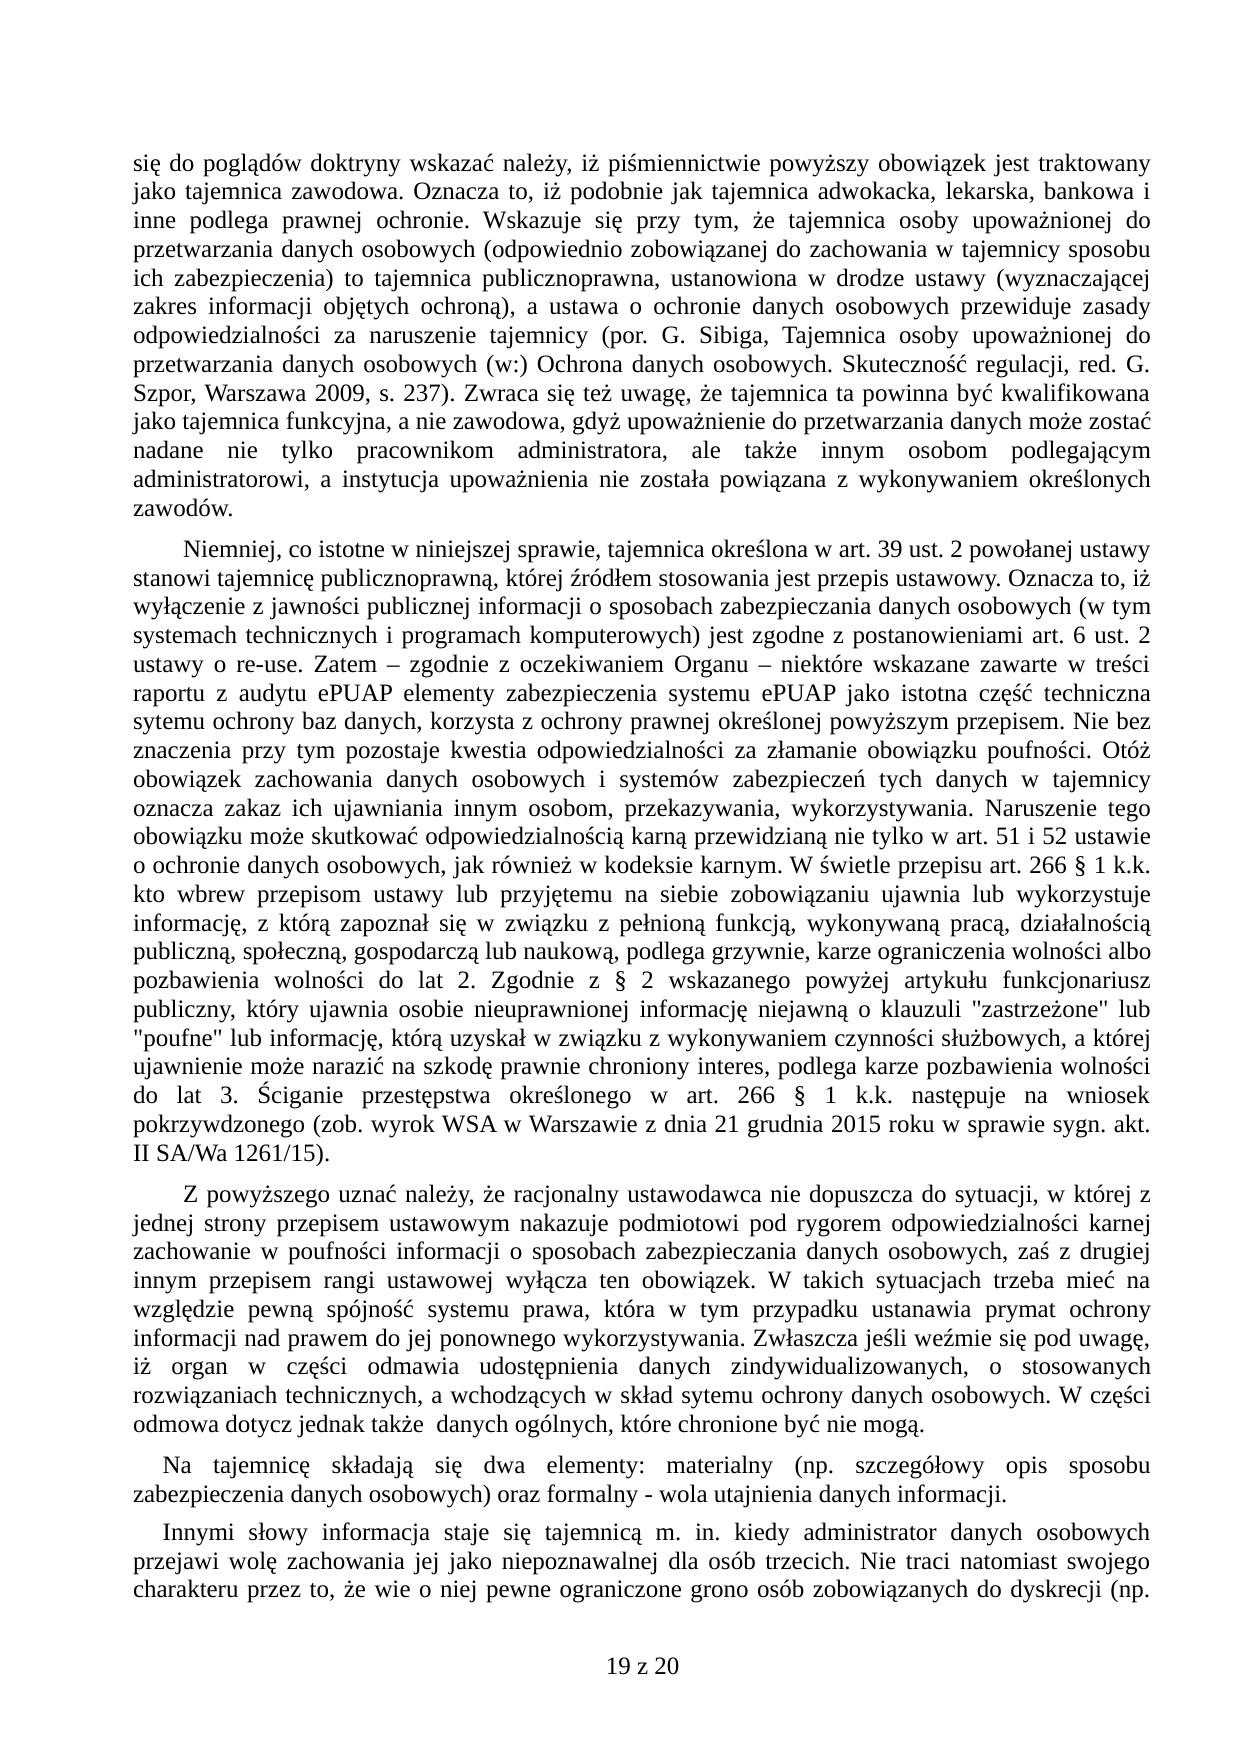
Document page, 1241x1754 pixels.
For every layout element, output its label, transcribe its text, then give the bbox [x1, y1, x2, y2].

text Innymi słowy informacja staje się tajemnicą m. in. kiedy administrator danych osobowych przejawi wolę zachowania jej jako niepoznawalnej dla osób trzecich. Nie traci natomiast swojego charakteru przez to, że wie o niej pewne ograniczone grono osób zobowiązanych do dyskrecji (np. [133, 1517, 1152, 1603]
text Z powyższego uznać należy, że racjonalny ustawodawca nie dopuszcza do sytuacji, w której z jednej strony przepisem ustawowym nakazuje podmiotowi pod rygorem odpowiedzialności karnej zachowanie w poufności informacji o sposobach zabezpieczania danych osobowych, zaś z drugiej innym przepisem rangi ustawowej wyłącza ten obowiązek. W takich sytuacjach trzeba mieć na względzie pewną spójność systemu prawa, która w tym przypadku ustanawia prymat ochrony informacji nad prawem do jej ponownego wykorzystywania. Zwłaszcza jeśli weźmie się pod uwagę, iż organ w części odmawia udostępnienia danych zindywidualizowanych, o stosowanych rozwiązaniach technicznych, a wchodzących w skład sytemu ochrony danych osobowych. W części odmowa dotycz jednak także danych ogólnych, które chronione być nie mogą. [133, 1179, 1152, 1438]
text Niemniej, co istotne w niniejszej sprawie, tajemnica określona w art. 39 ust. 2 powołanej ustawy stanowi tajemnicę publicznoprawną, której źródłem stosowania jest przepis ustawowy. Oznacza to, iż wyłączenie z jawności publicznej informacji o sposobach zabezpieczania danych osobowych (w tym systemach technicznych i programach komputerowych) jest zgodne z postanowieniami art. 6 ust. 2 ustawy o re-use. Zatem – zgodnie z oczekiwaniem Organu – niektóre wskazane zawarte w treści raportu z audytu ePUAP elementy zabezpieczenia systemu ePUAP jako istotna część techniczna sytemu ochrony baz danych, korzysta z ochrony prawnej określonej powyższym przepisem. Nie bez znaczenia przy tym pozostaje kwestia odpowiedzialności za złamanie obowiązku poufności. Otóż obowiązek zachowania danych osobowych i systemów zabezpieczeń tych danych w tajemnicy oznacza zakaz ich ujawniania innym osobom, przekazywania, wykorzystywania. Naruszenie tego obowiązku może skutkować odpowiedzialnością karną przewidzianą nie tylko w art. 51 i 52 ustawie o ochronie danych osobowych, jak również w kodeksie karnym. W świetle przepisu art. 266 § 1 k.k. kto wbrew przepisom ustawy lub przyjętemu na siebie zobowiązaniu ujawnia lub wykorzystuje informację, z którą zapoznał się w związku z pełnioną funkcją, wykonywaną pracą, działalnością publiczną, społeczną, gospodarczą lub naukową, podlega grzywnie, karze ograniczenia wolności albo pozbawienia wolności do lat 2. Zgodnie z § 2 wskazanego powyżej artykułu funkcjonariusz publiczny, który ujawnia osobie nieuprawnionej informację niejawną o klauzuli "zastrzeżone" lub "poufne" lub informację, którą uzyskał w związku z wykonywaniem czynności służbowych, a której ujawnienie może narazić na szkodę prawnie chroniony interes, podlega karze pozbawienia wolności do lat 3. Ściganie przestępstwa określonego w art. 266 § 1 k.k. następuje na wniosek pokrzywdzonego (zob. wyrok WSA w Warszawie z dnia 21 grudnia 2015 roku w sprawie sygn. akt. II SA/Wa 1261/15). [133, 534, 1152, 1166]
text się do poglądów doktryny wskazać należy, iż piśmiennictwie powyższy obowiązek jest traktowany jako tajemnica zawodowa. Oznacza to, iż podobnie jak tajemnica adwokacka, lekarska, bankowa i inne podlega prawnej ochronie. Wskazuje się przy tym, że tajemnica osoby upoważnionej do przetwarzania danych osobowych (odpowiednio zobowiązanej do zachowania w tajemnicy sposobu ich zabezpieczenia) to tajemnica publicznoprawna, ustanowiona w drodze ustawy (wyznaczającej zakres informacji objętych ochroną), a ustawa o ochronie danych osobowych przewiduje zasady odpowiedzialności za naruszenie tajemnicy (por. G. Sibiga, Tajemnica osoby upoważnionej do przetwarzania danych osobowych (w:) Ochrona danych osobowych. Skuteczność regulacji, red. G. Szpor, Warszawa 2009, s. 237). Zwraca się też uwagę, że tajemnica ta powinna być kwalifikowana jako tajemnica funkcyjna, a nie zawodowa, gdyż upoważnienie do przetwarzania danych może zostać nadane nie tylko pracownikom administratora, ale także innym osobom podlegającym administratorowi, a instytucja upoważnienia nie została powiązana z wykonywaniem określonych zawodów. [133, 148, 1152, 521]
text Na tajemnicę składają się dwa elementy: materialny (np. szczegółowy opis sposobu zabezpieczenia danych osobowych) oraz formalny - wola utajnienia danych informacji. [133, 1450, 1152, 1508]
